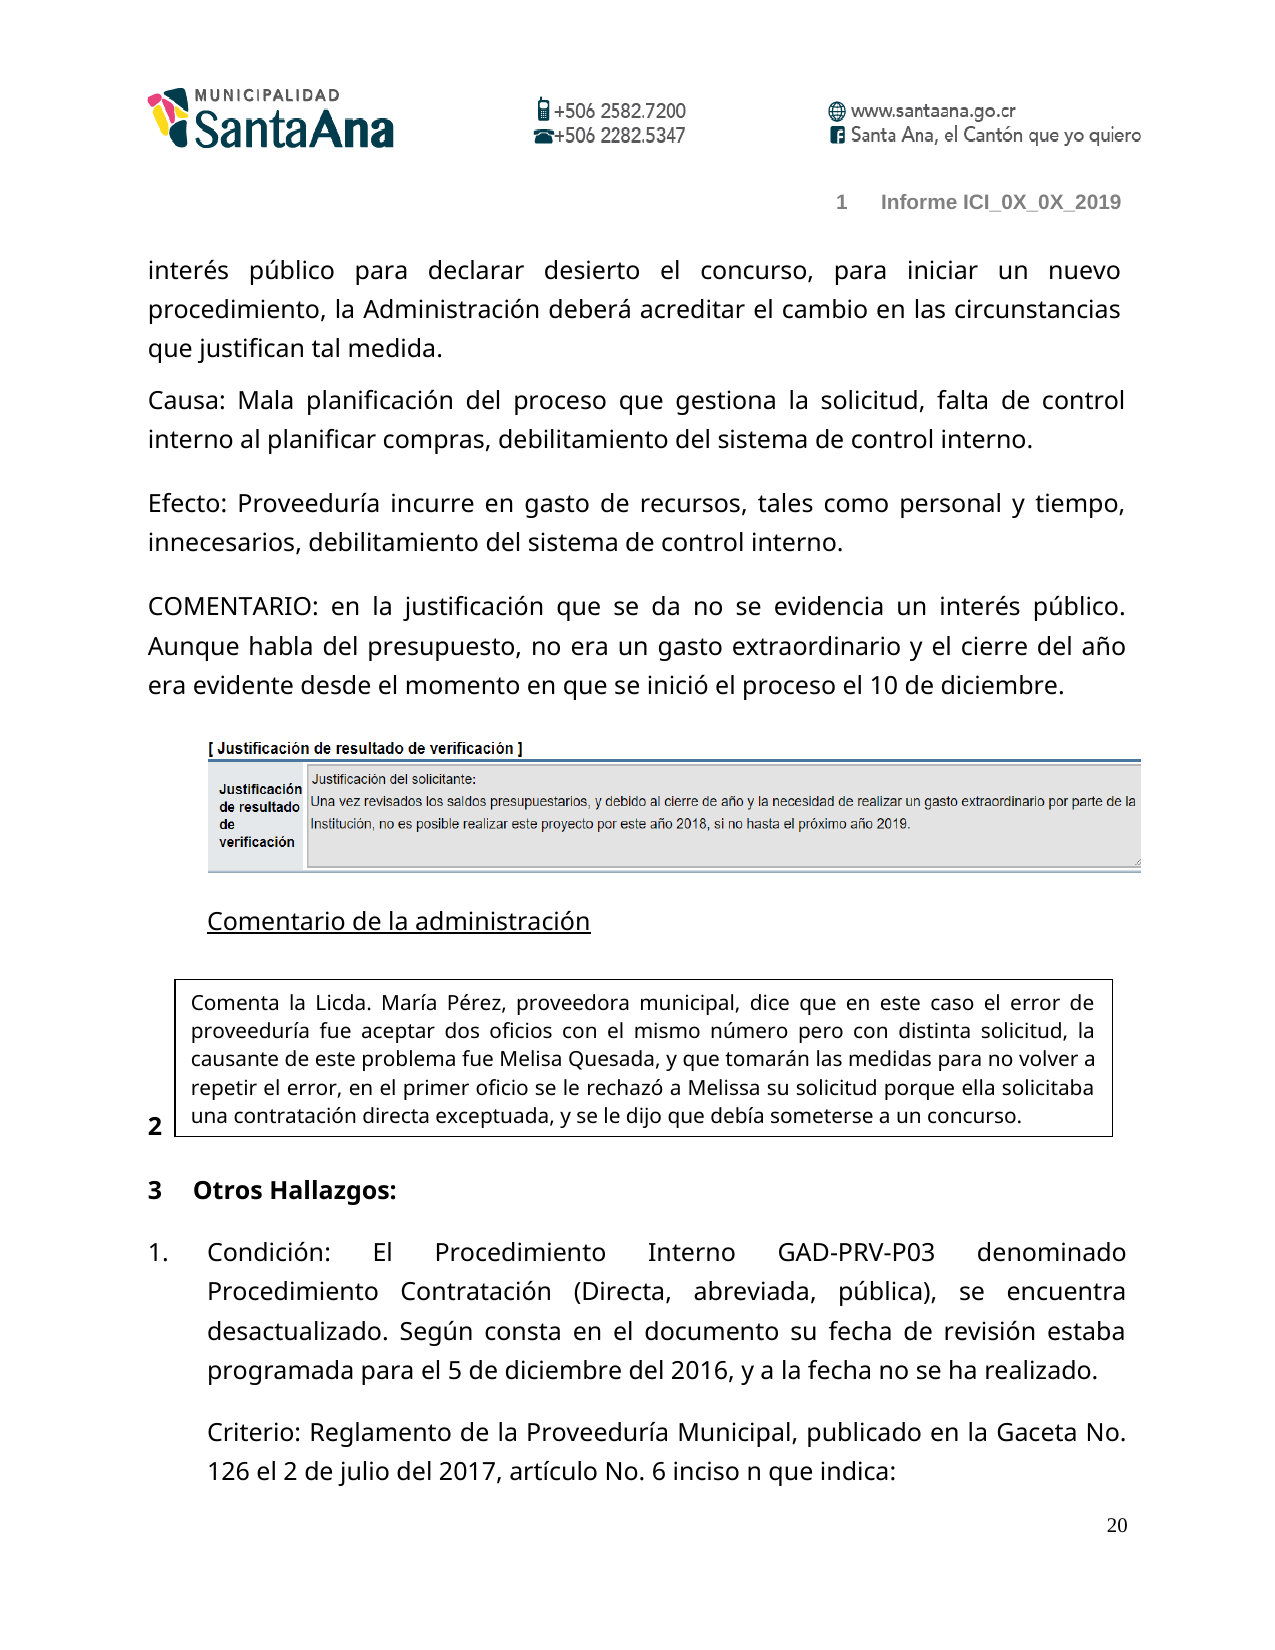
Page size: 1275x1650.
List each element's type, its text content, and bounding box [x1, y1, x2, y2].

list Condición: El Procedimiento Interno GAD-PRV-P03 denominado Procedimiento Contratación (Directa, abreviada, pública), se encuentra desactualizado. Según consta en el documento su fecha de revisión estaba programada para el 5 de diciembre del 2016, y a la fecha no se ha realizado. [148, 1235, 1127, 1386]
text COMENTARIO: en la justificación que se da no se evidencia un interés público. Aunque habla del presupuesto, no era un gasto extraordinario y el cierre del año era evidente desde el momento en que se inició el proceso el 10 de diciembre. [148, 589, 1127, 701]
subtitle Otros Hallazgos: [148, 1173, 1127, 1207]
text Criterio: Reglamento de la Proveeduría Municipal, publicado en la Gaceta No. 126 el 2 de julio del 2017, artículo No. 6 inciso n que indica: [207, 1414, 1127, 1488]
text Causa: Mala planificación del proceso que gestiona la solicitud, falta de control interno al planificar compras, debilitamiento del sistema de control interno. [148, 382, 1127, 456]
text Comentario de la administración [207, 904, 1127, 938]
text Efecto: Proveeduría incurre en gasto de recursos, tales como personal y tiempo, innecesarios, debilitamiento del sistema de control interno. [148, 486, 1127, 559]
text interés público para declarar desierto el concurso, para iniciar un nuevo procedimiento, la Administración deberá acreditar el cambio en las circunstancias que justifican tal medida. [148, 252, 1122, 365]
text Comenta la Licda. María Pérez, proveedora municipal, dice que en este caso el error de proveeduría fue aceptar dos oficios con el mismo número pero con distinta solicitud, la causante de este problema fue Melisa Quesada, y que tomarán las medidas para no volver a repetir el error, en el primer oficio se le rechazó a Melissa su solicitud porque ella solicitaba una contratación directa exceptuada, y se le dijo que debía someterse a un concurso. [191, 988, 1096, 1128]
